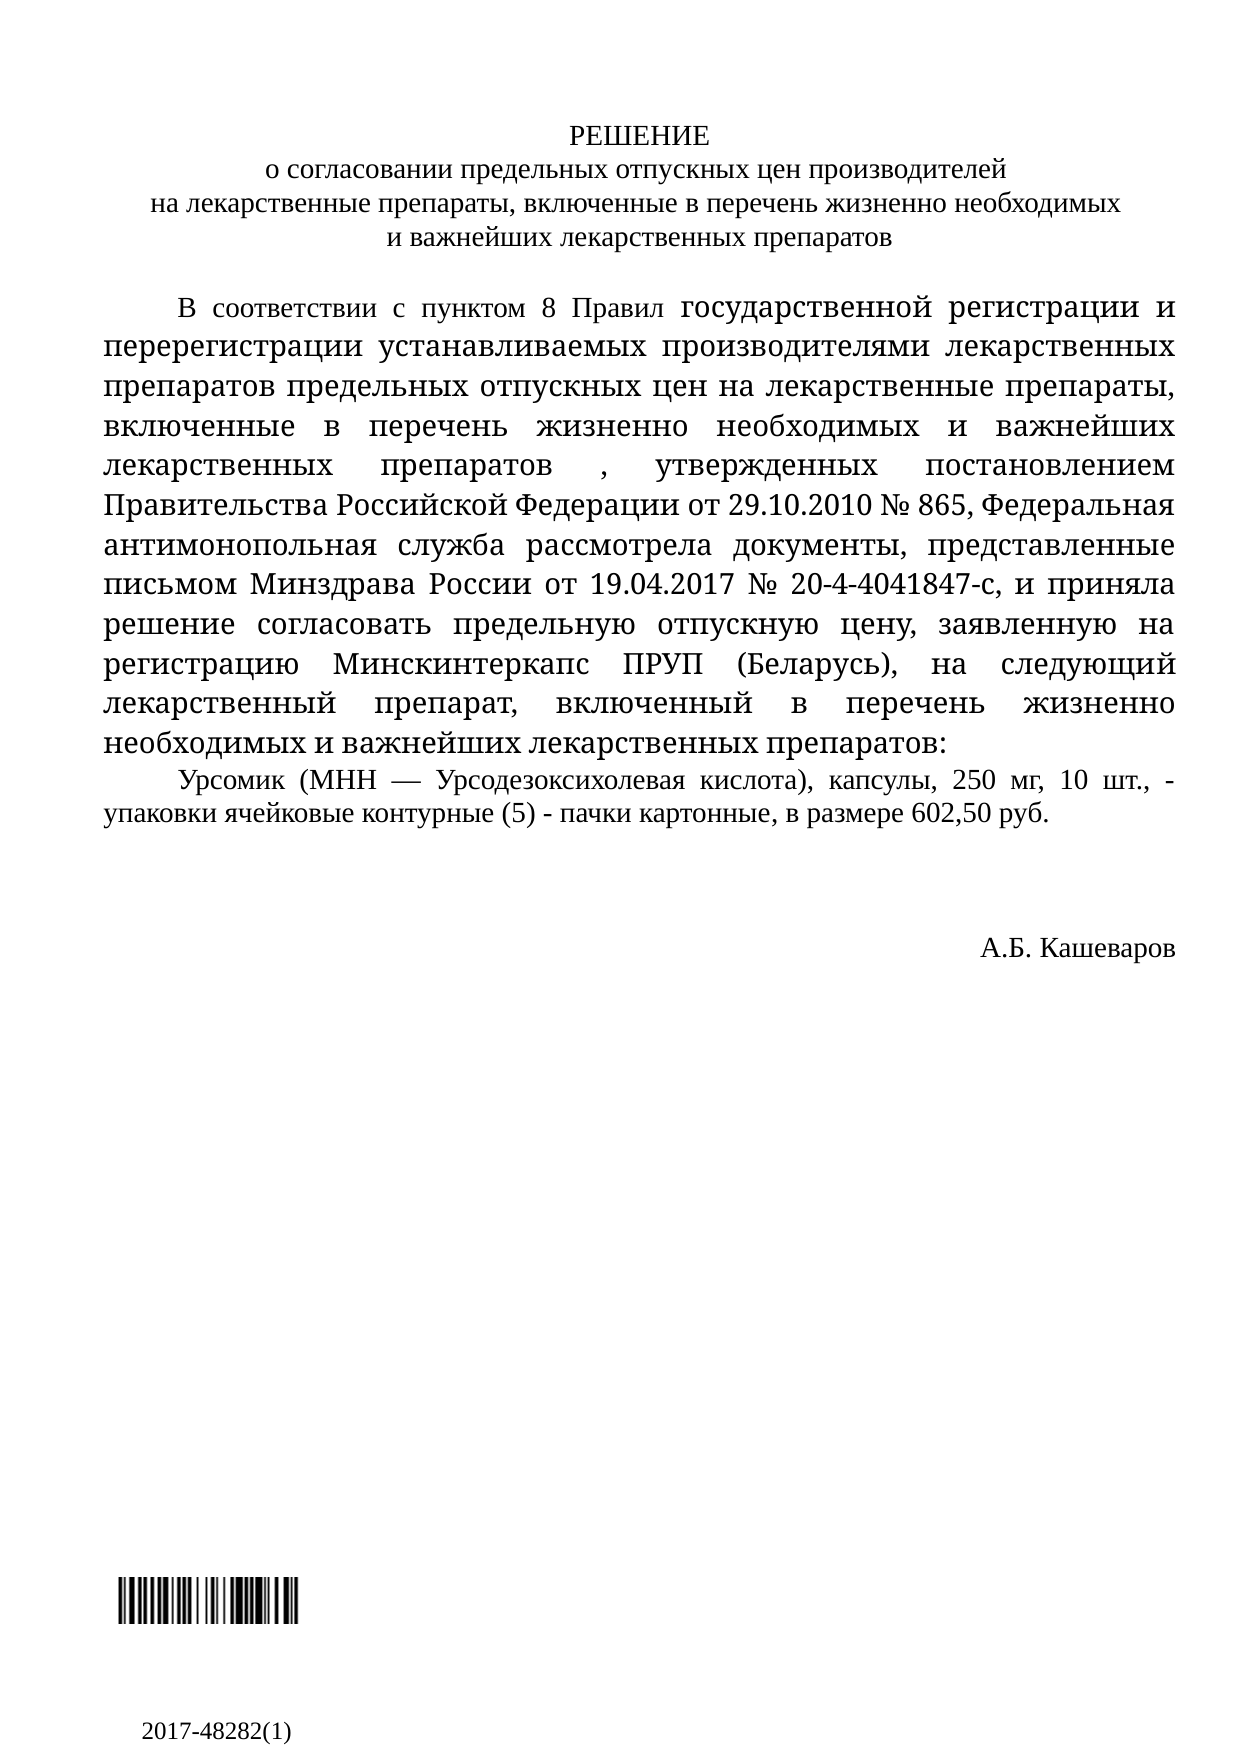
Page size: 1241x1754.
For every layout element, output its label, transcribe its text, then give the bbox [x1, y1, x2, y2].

text и важнейших лекарственных препаратов [103, 219, 1176, 252]
text В соответствии с пунктом 8 Правил государственной регистрации и перерегистрации устанавливаемых производителями лекарственных препаратов предельных отпускных цен на лекарственные препараты, включенные в перечень жизненно необходимых и важнейших лекарственных препаратов , утвержденных постановлением Правительства Российской Федерации от 29.10.2010 № 865, Федеральная антимонопольная служба рассмотрела документы, представленные письмом Минздрава России от 19.04.2017 № 20-4-4041847-с, и приняла решение согласовать предельную отпускную цену, заявленную на регистрацию Минскинтеркапс ПРУП (Беларусь), на следующий лекарственный препарат, включенный в перечень жизненно необходимых и важнейших лекарственных препаратов: [103, 286, 1176, 762]
text на лекарственные препараты, включенные в перечень жизненно необходимых [103, 185, 1176, 219]
text о согласовании предельных отпускных цен производителей [103, 152, 1176, 185]
text РЕШЕНИЕ [103, 118, 1176, 152]
text Урсомик (МНН — Урсодезоксихолевая кислота), капсулы, 250 мг, 10 шт., - упаковки ячейковые контурные (5) - пачки картонные, в размере 602,50 руб. [103, 762, 1176, 829]
text А.Б. Кашеваров [103, 930, 1176, 963]
picture [103, 1577, 316, 1624]
